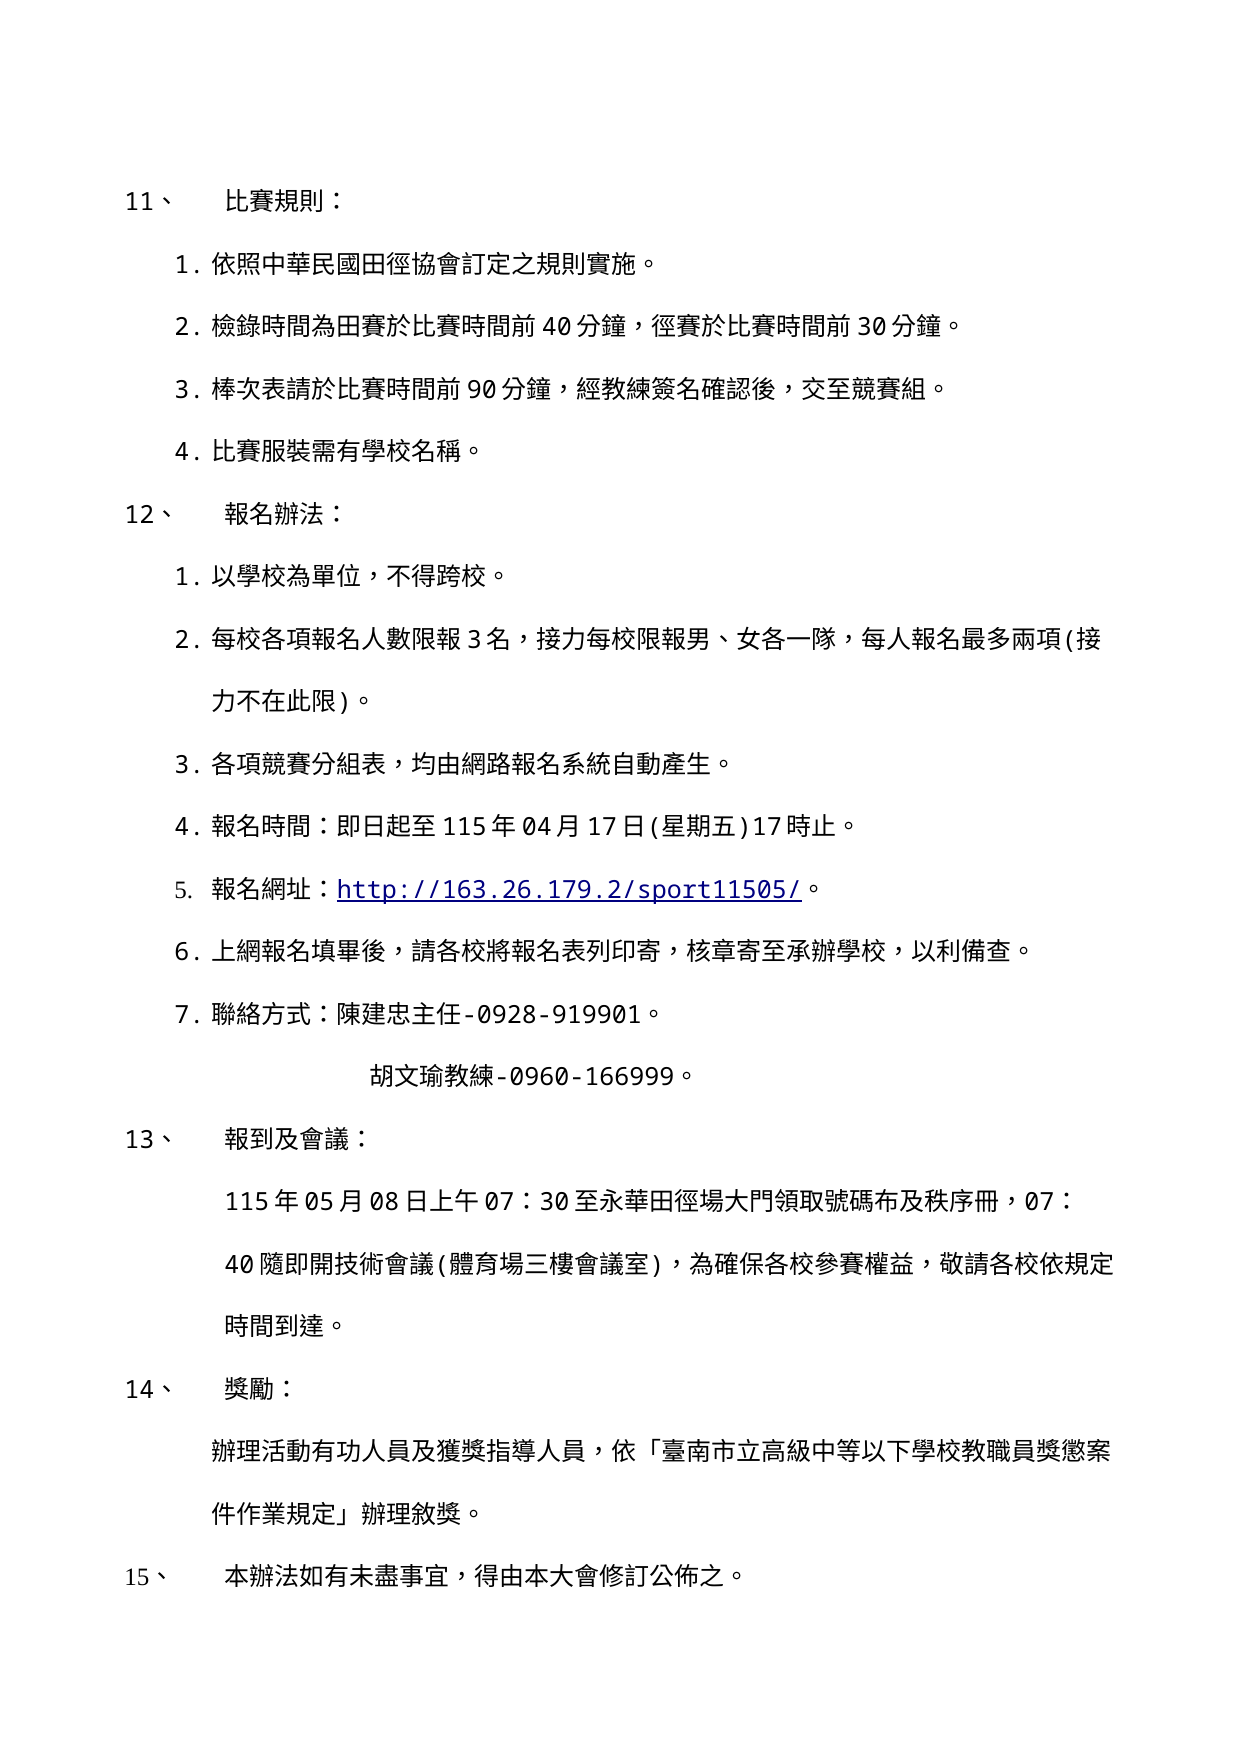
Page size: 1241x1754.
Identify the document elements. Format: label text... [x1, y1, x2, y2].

list 依照中華民國田徑協會訂定之規則實施。 [174, 221, 1116, 283]
list 每校各項報名人數限報3名，接力每校限報男、女各一隊，每人報名最多兩項(接力不在此限)。 [174, 596, 1116, 721]
list 本辦法如有未盡事宜，得由本大會修訂公佈之。 [124, 1533, 1116, 1596]
text 胡文瑜教練-0960-166999。 [174, 1033, 1116, 1096]
list 報名辦法： [124, 471, 1116, 533]
list 獎勵： [124, 1346, 1116, 1408]
list 上網報名填畢後，請各校將報名表列印寄，核章寄至承辦學校，以利備查。 [174, 908, 1116, 971]
text 40隨即開技術會議(體育場三樓會議室)，為確保各校參賽權益，敬請各校依規定 [174, 1221, 1116, 1283]
text 時間到達。 [174, 1283, 1116, 1346]
list 檢錄時間為田賽於比賽時間前40分鐘，徑賽於比賽時間前30分鐘。 [174, 283, 1116, 346]
list 以學校為單位，不得跨校。 [174, 533, 1116, 596]
text 115年05月08日上午07：30至永華田徑場大門領取號碼布及秩序冊，07： [174, 1158, 1116, 1221]
list 比賽服裝需有學校名稱。 [174, 408, 1116, 471]
list 棒次表請於比賽時間前90分鐘，經教練簽名確認後，交至競賽組。 [174, 346, 1116, 408]
list 各項競賽分組表，均由網路報名系統自動產生。 [174, 721, 1116, 783]
text 辦理活動有功人員及獲獎指導人員，依「臺南市立高級中等以下學校教職員獎懲案件作業規定」辦理敘獎。 [212, 1408, 1116, 1533]
list 報名時間：即日起至115年04月17日(星期五)17時止。 [174, 783, 1116, 846]
list 比賽規則： [124, 158, 1116, 221]
list 報到及會議： [124, 1096, 1116, 1158]
list 報名網址：http://163.26.179.2/sport11505/。 [174, 846, 1116, 908]
list 聯絡方式：陳建忠主任-0928-919901。 [174, 971, 1116, 1033]
